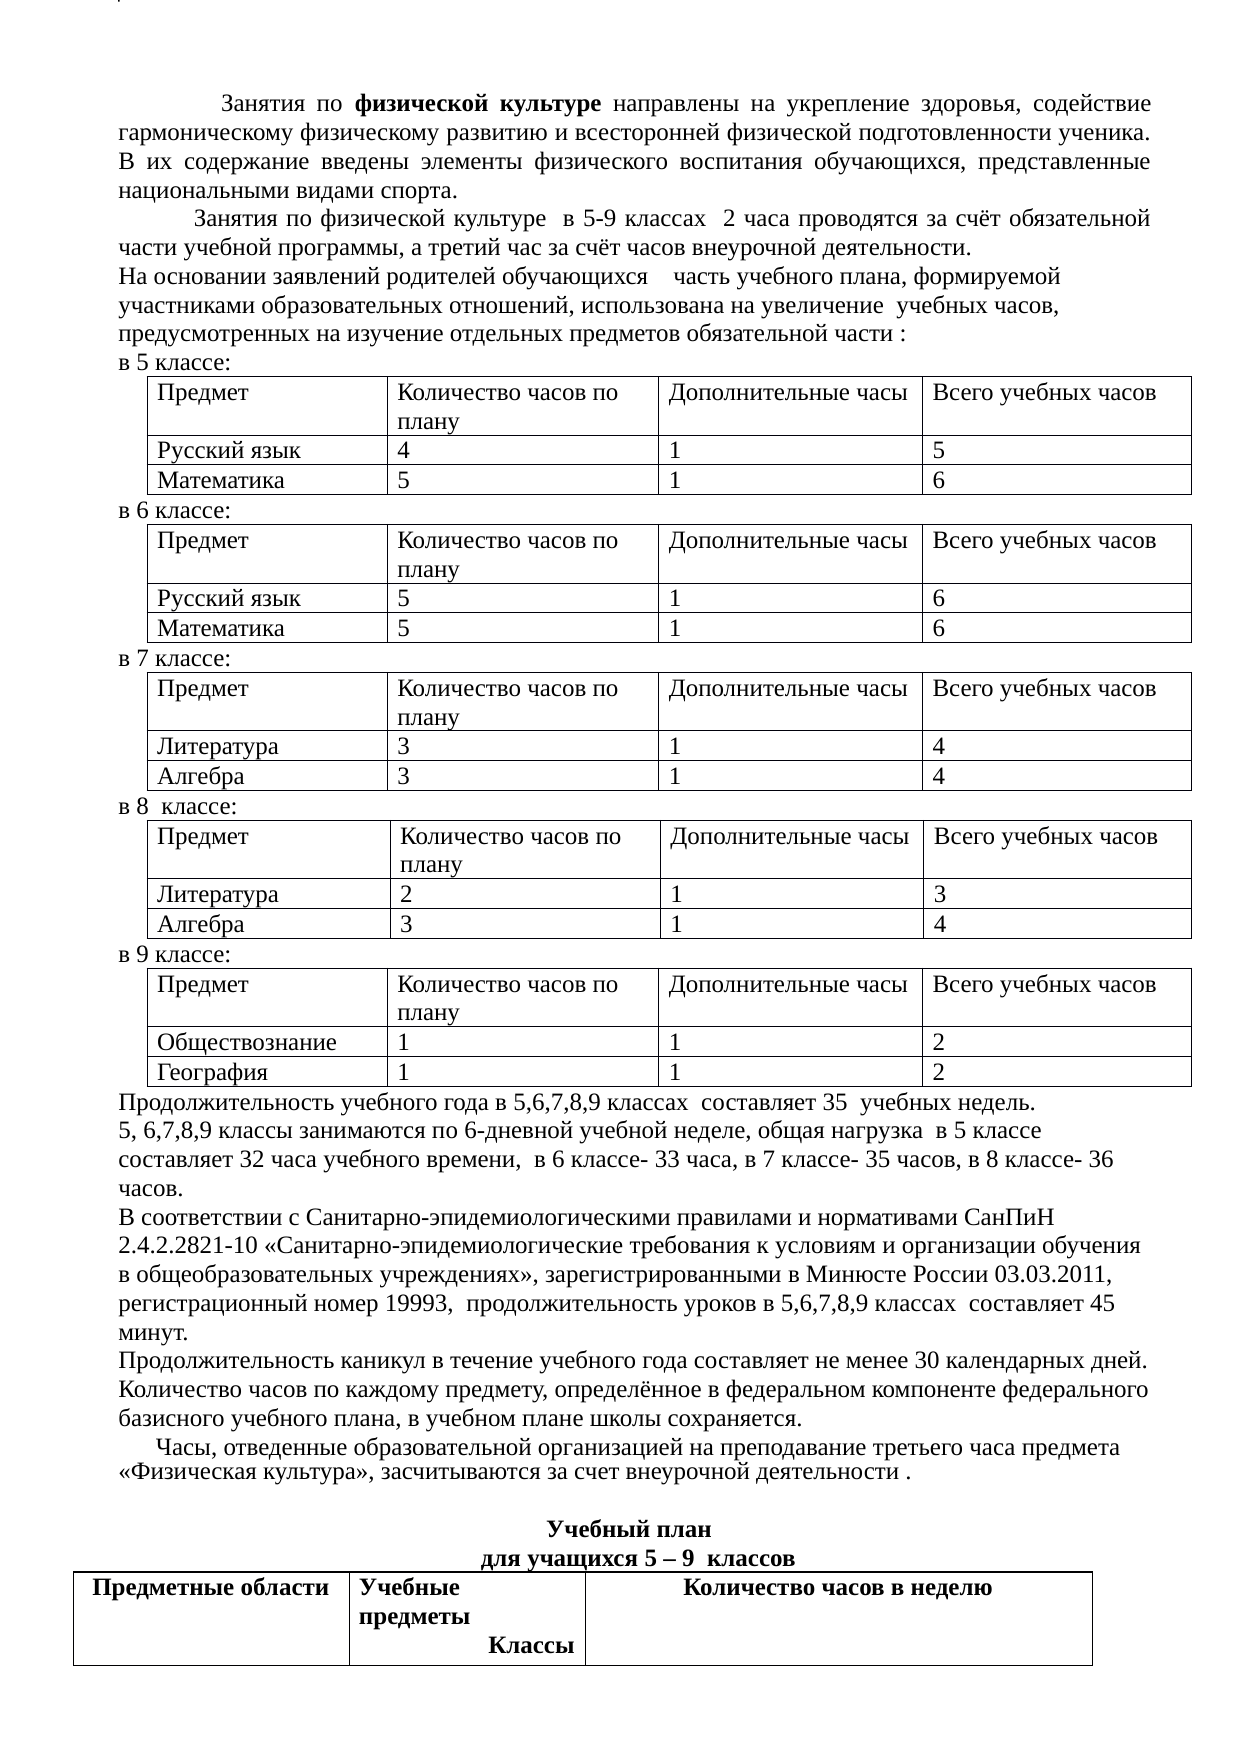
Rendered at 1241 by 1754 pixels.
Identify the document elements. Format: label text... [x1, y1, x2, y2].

table_header Учебные предметы Классы [350, 1573, 585, 1665]
table_cell 4 [923, 761, 1191, 790]
table_header Дополнительные часы [659, 377, 922, 434]
table_cell 2 [923, 1057, 1191, 1086]
text в 7 классе: [118, 643, 1152, 672]
table_cell 5 [388, 465, 658, 494]
text Количество часов по каждому предмету, определённое в федеральном компоненте федерального базисного учебного плана, в учебном плане школы сохраняется. [118, 1374, 1152, 1432]
table_header Всего учебных часов [923, 969, 1191, 1026]
table_cell 1 [659, 761, 922, 790]
table_cell 6 [923, 465, 1191, 494]
table_cell 6 [923, 613, 1191, 642]
table_cell 5 [388, 584, 658, 612]
table_cell Алгебра [148, 909, 390, 938]
table_cell 1 [659, 731, 922, 760]
table_cell 2 [391, 879, 660, 908]
table_cell 4 [388, 436, 658, 464]
table_cell Математика [148, 465, 387, 494]
table_header Предмет [148, 969, 387, 1026]
table_header Предмет [148, 525, 387, 582]
text Занятия по физической культуре направлены на укрепление здоровья, содействие гармоническому физическому развитию и всесторонней физической подготовленности ученика. В их содержание введены элементы физического воспитания обучающихся, представленные национальными видами спорта. [118, 88, 1152, 203]
table_cell 1 [388, 1057, 658, 1086]
table_cell 6 [923, 584, 1191, 612]
table_cell Русский язык [148, 584, 387, 612]
table_cell 4 [923, 731, 1191, 760]
text На основании заявлений родителей обучающихся часть учебного плана, формируемой участниками образовательных отношений, использована на увеличение учебных часов, предусмотренных на изучение отдельных предметов обязательной части : [118, 261, 1152, 347]
table_header Дополнительные часы [659, 673, 922, 730]
table_header Количество часов по плану [388, 377, 658, 434]
table_header Предмет [148, 673, 387, 730]
text Занятия по физической культуре в 5-9 классах 2 часа проводятся за счёт обязательной части учебной программы, а третий час за счёт часов внеурочной деятельности. [118, 203, 1152, 261]
text в 5 классе: [118, 347, 1152, 376]
text в 6 классе: [118, 495, 1152, 524]
table_cell 1 [659, 613, 922, 642]
table_header Всего учебных часов [923, 377, 1191, 434]
table_cell 1 [661, 879, 923, 908]
table_header Всего учебных часов [923, 673, 1191, 730]
table_header Количество часов по плану [388, 969, 658, 1026]
table_cell 1 [388, 1027, 658, 1056]
table_cell 3 [388, 761, 658, 790]
table_header Количество часов по плану [388, 673, 658, 730]
text в 9 классе: [118, 939, 1152, 968]
table_header Предметные области [74, 1573, 349, 1665]
text 5, 6,7,8,9 классы занимаются по 6-дневной учебной неделе, общая нагрузка в 5 классе составляет 32 часа учебного времени, в 6 классе- 33 часа, в 7 классе- 35 часов, в 8 классе- 36 часов. [118, 1116, 1152, 1202]
text в 8 классе: [118, 791, 1152, 820]
table_cell Алгебра [148, 761, 387, 790]
text В соответствии с Санитарно-эпидемиологическими правилами и нормативами СанПиН 2.4.2.2821-10 «Санитарно-эпидемиологические требования к условиям и организации обучения в общеобразовательных учреждениях», зарегистрированными в Минюсте России 03.03.2011, регистрационный номер 19993, продолжительность уроков в 5,6,7,8,9 классах составляет 45 минут. [118, 1202, 1152, 1346]
table_header Количество часов по плану [388, 525, 658, 582]
text Часы, отведенные образовательной организацией на преподавание третьего часа предмета «Физическая культура», засчитываются за счет внеурочной деятельности . [118, 1432, 1137, 1485]
table_header Предмет [148, 821, 390, 878]
table_cell 1 [661, 909, 923, 938]
table_header Количество часов по плану [391, 821, 660, 878]
table_cell 4 [924, 909, 1191, 938]
text для учащихся 5 – 9 классов [118, 1543, 1152, 1571]
table_cell Русский язык [148, 436, 387, 464]
table_header Дополнительные часы [661, 821, 923, 878]
table_cell 3 [388, 731, 658, 760]
table_cell Обществознание [148, 1027, 387, 1056]
table_cell 5 [388, 613, 658, 642]
table_cell География [148, 1057, 387, 1086]
table_cell Литература [148, 731, 387, 760]
table_header Всего учебных часов [923, 525, 1191, 582]
text Продолжительность учебного года в 5,6,7,8,9 классах составляет 35 учебных недель. [118, 1087, 1152, 1116]
table_cell 1 [659, 436, 922, 464]
table_cell 1 [659, 1027, 922, 1056]
table_cell 3 [391, 909, 660, 938]
table_cell Математика [148, 613, 387, 642]
table_cell 2 [923, 1027, 1191, 1056]
table_cell 1 [659, 1057, 922, 1086]
table_cell 1 [659, 465, 922, 494]
table_header Всего учебных часов [924, 821, 1191, 878]
table_header Дополнительные часы [659, 525, 922, 582]
text Учебный план [118, 1514, 1152, 1543]
table_cell 3 [924, 879, 1191, 908]
table_header Дополнительные часы [659, 969, 922, 1026]
text Продолжительность каникул в течение учебного года составляет не менее 30 календарных дней. [118, 1346, 1152, 1374]
table_cell Литература [148, 879, 390, 908]
table_header Количество часов в неделю [586, 1573, 1092, 1665]
table_cell 5 [923, 436, 1191, 464]
table_header Предмет [148, 377, 387, 434]
table_cell 1 [659, 584, 922, 612]
